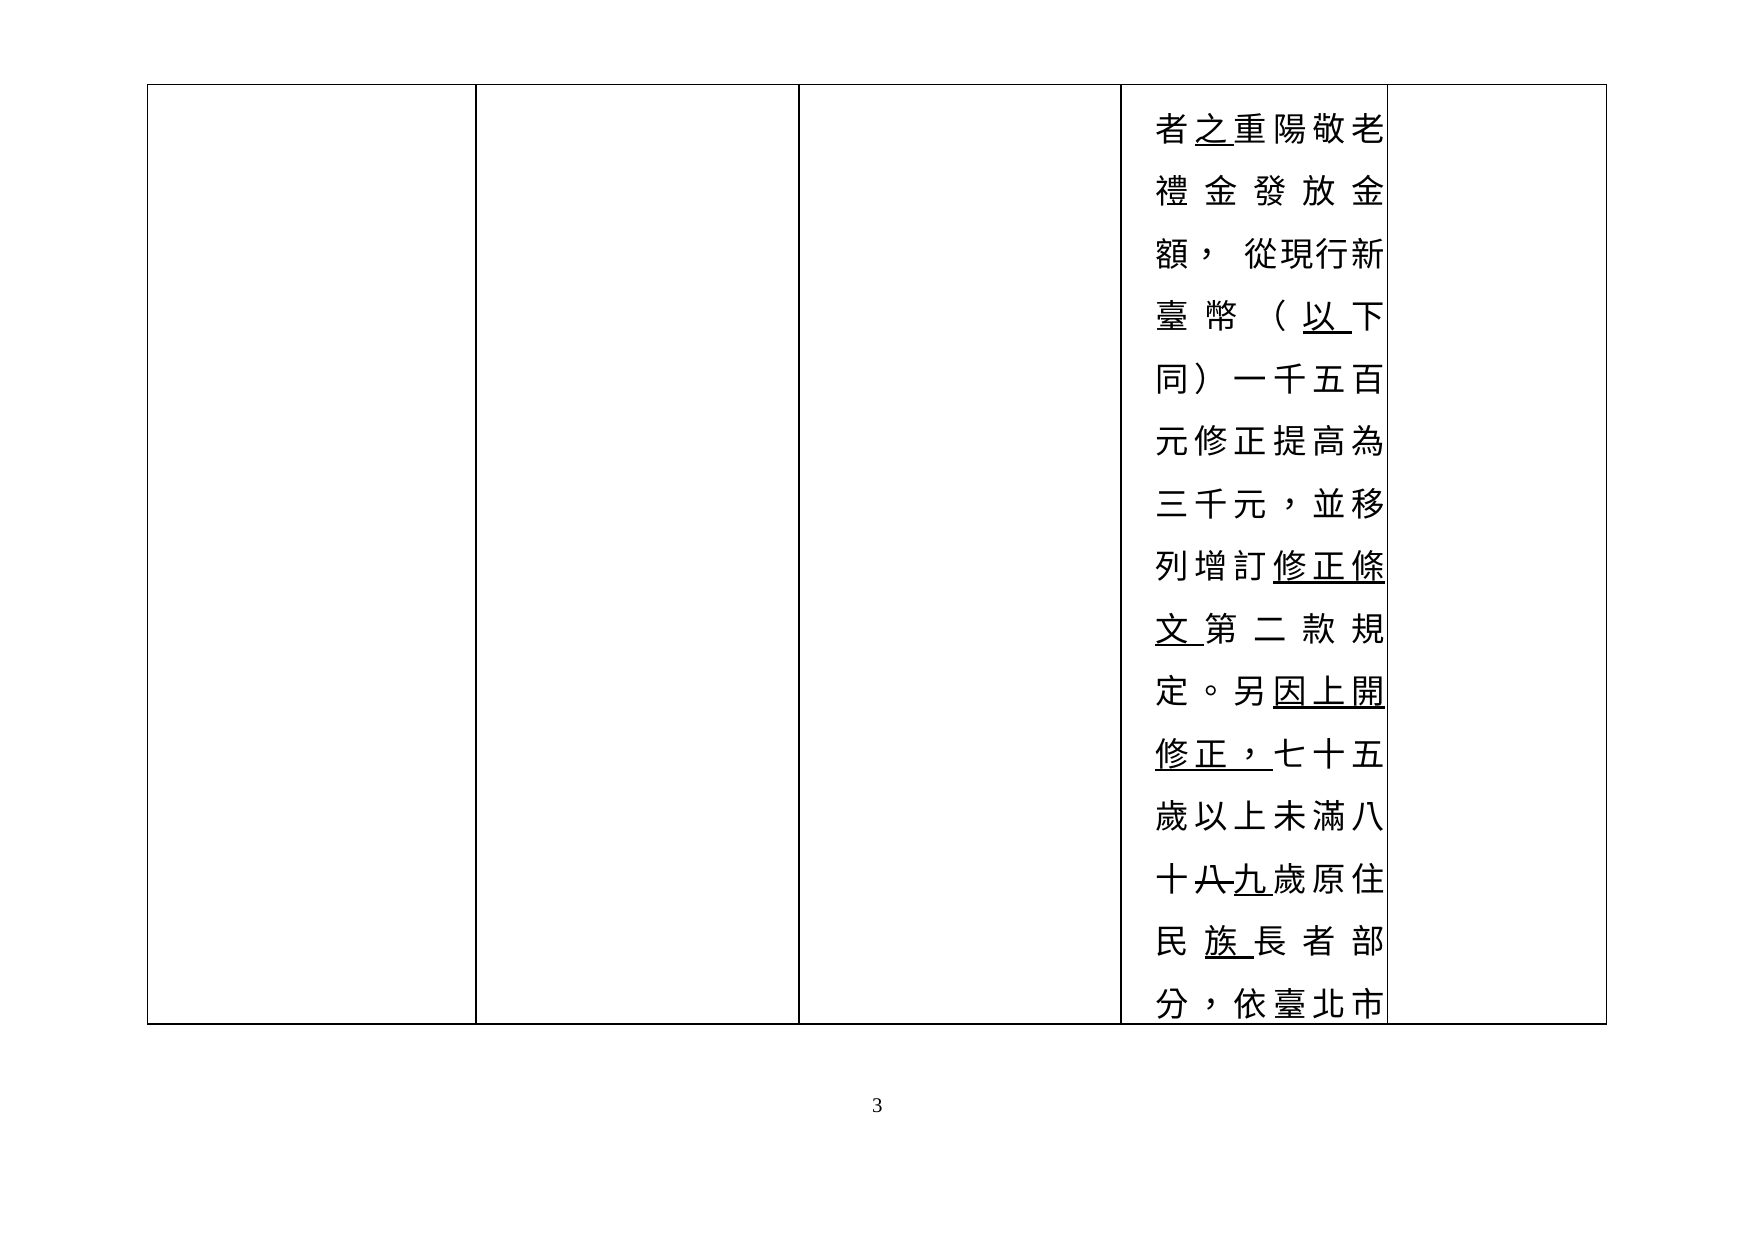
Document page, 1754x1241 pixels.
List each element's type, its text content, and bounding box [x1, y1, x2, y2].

table_cell 第三條 本自治條例第四條第一項所定重陽敬老禮金各級距之發放金額如下： 一、六十五歲以上未滿七十五歲及七十五歲以上未滿八十五歲者：新臺幣一千五百元。 二、八十五歲以上未滿九十九歲者：新臺幣三千元。 三、九十九歲以上者：新臺幣一萬元。 [148, 85, 475, 1023]
table_cell 第三條 本自治條例第四條第一項所定重陽敬老禮金各級距之發放金額如下： 一、六十五歲以上未滿七十五歲及七十五歲以上未滿八十五歲者：新臺幣一千五百元。 二、八十五歲以上未滿九十九歲者：新臺幣三千元。 三、九十九歲以上者：新臺幣一萬元。 [477, 85, 798, 1023]
table_cell [1388, 85, 1606, 1023]
table_cell [800, 85, 1120, 1023]
table_cell 者之重陽敬老禮金發放金額， 從現行新臺幣（以下同）一千五百元修正提高為三千元，並移列增訂修正條文第二款規定。另因上開修正，七十五歲以上未滿八十八九歲原住民族長者部分，依臺北市 [1122, 85, 1387, 1023]
